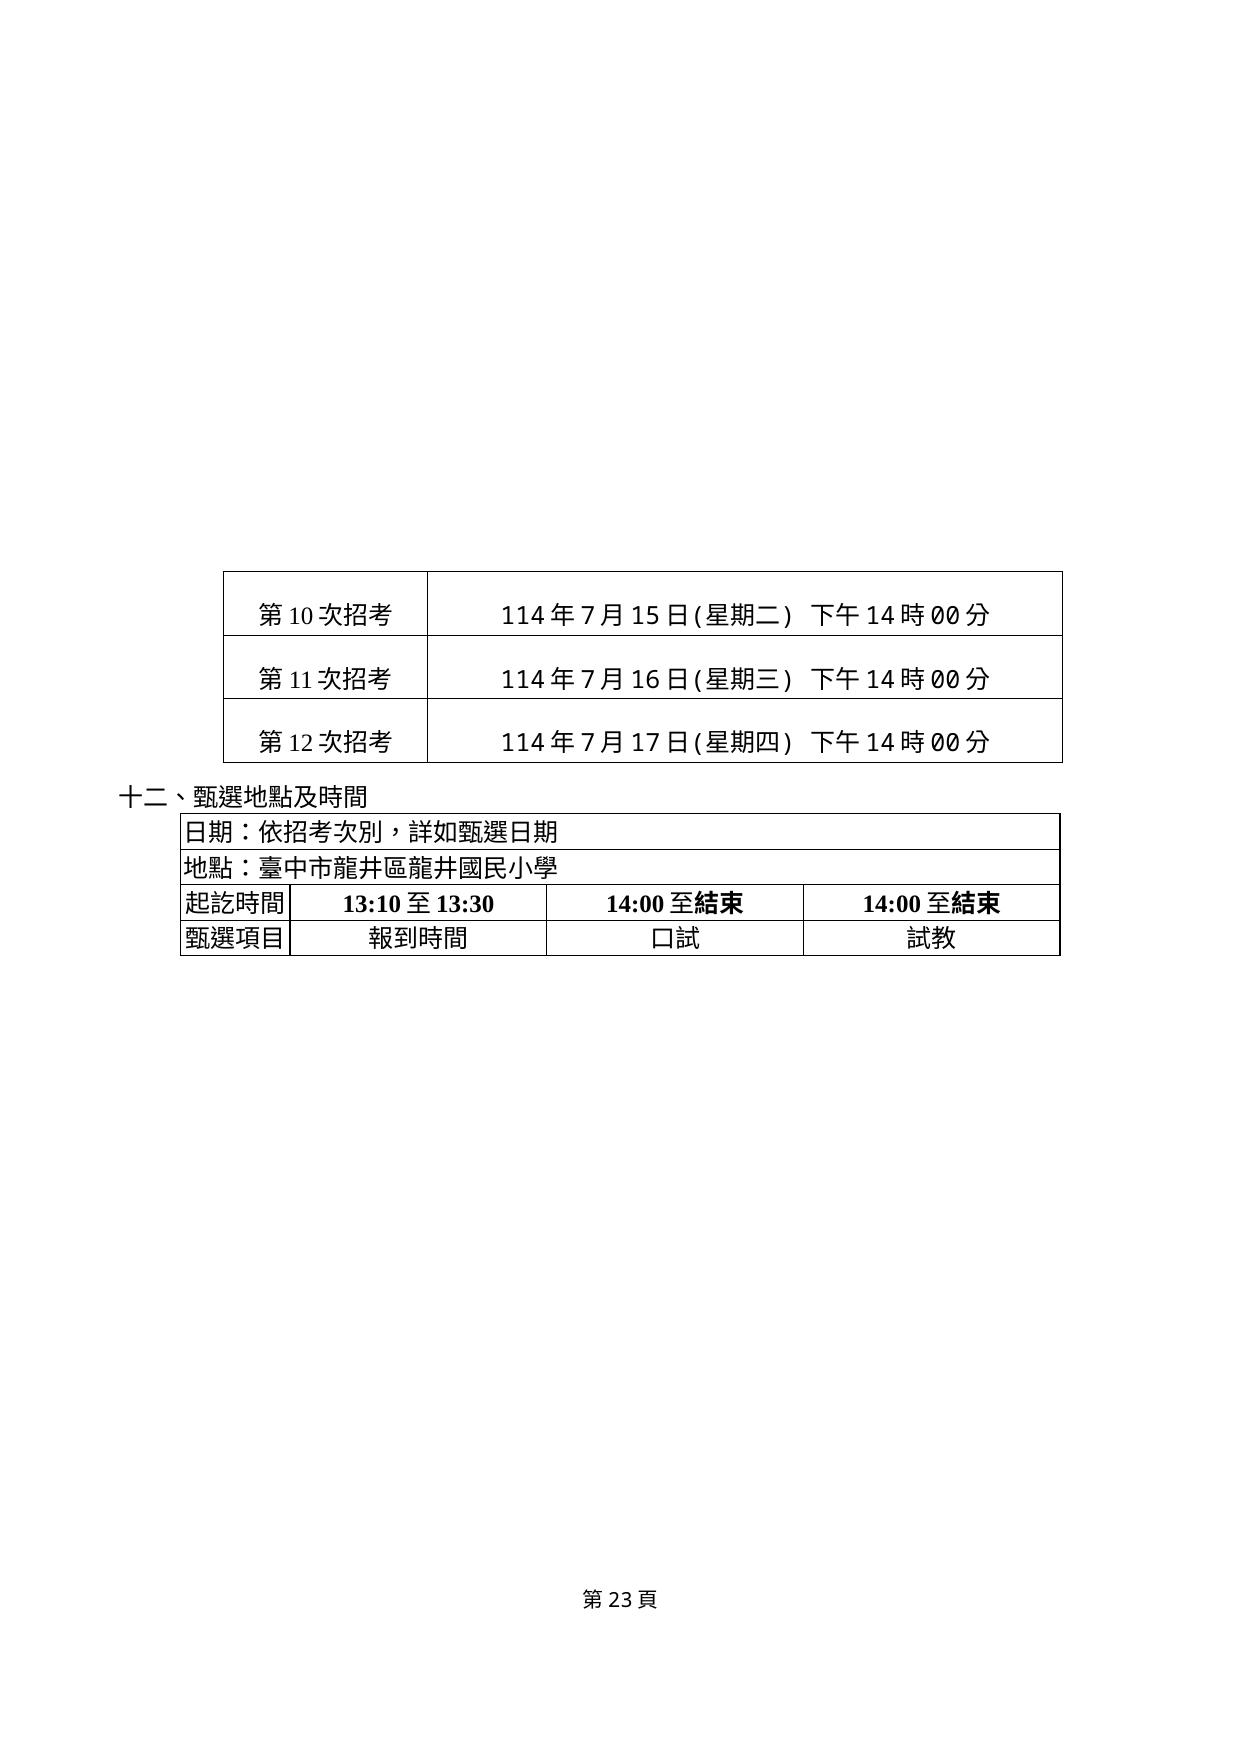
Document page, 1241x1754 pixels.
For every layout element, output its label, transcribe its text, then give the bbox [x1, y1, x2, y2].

table_cell 報到時間 [291, 921, 546, 955]
table_cell 第10次招考 [224, 572, 427, 634]
table_cell 114年7月16日(星期三) 下午14時00分 [428, 636, 1062, 698]
table_cell 試教 [804, 921, 1059, 955]
table_cell 14:00至結束 [547, 885, 803, 919]
table_cell 14:00至結束 [804, 885, 1059, 919]
table_cell 起訖時間 [181, 885, 289, 919]
table_cell 第12次招考 [224, 699, 427, 762]
table_cell 甄選項目 [181, 921, 289, 955]
text 十二、甄選地點及時間 [118, 780, 1122, 813]
table_cell 13:10至13:30 [291, 885, 546, 919]
table_cell 第11次招考 [224, 636, 427, 698]
table_cell 114年7月17日(星期四) 下午14時00分 [428, 699, 1062, 762]
table_cell 114年7月15日(星期二) 下午14時00分 [428, 572, 1062, 634]
table_cell 地點：臺中市龍井區龍井國民小學 [181, 850, 1059, 884]
table_cell 口試 [547, 921, 803, 955]
table_header 日期：依招考次別，詳如甄選日期 [181, 814, 1059, 849]
